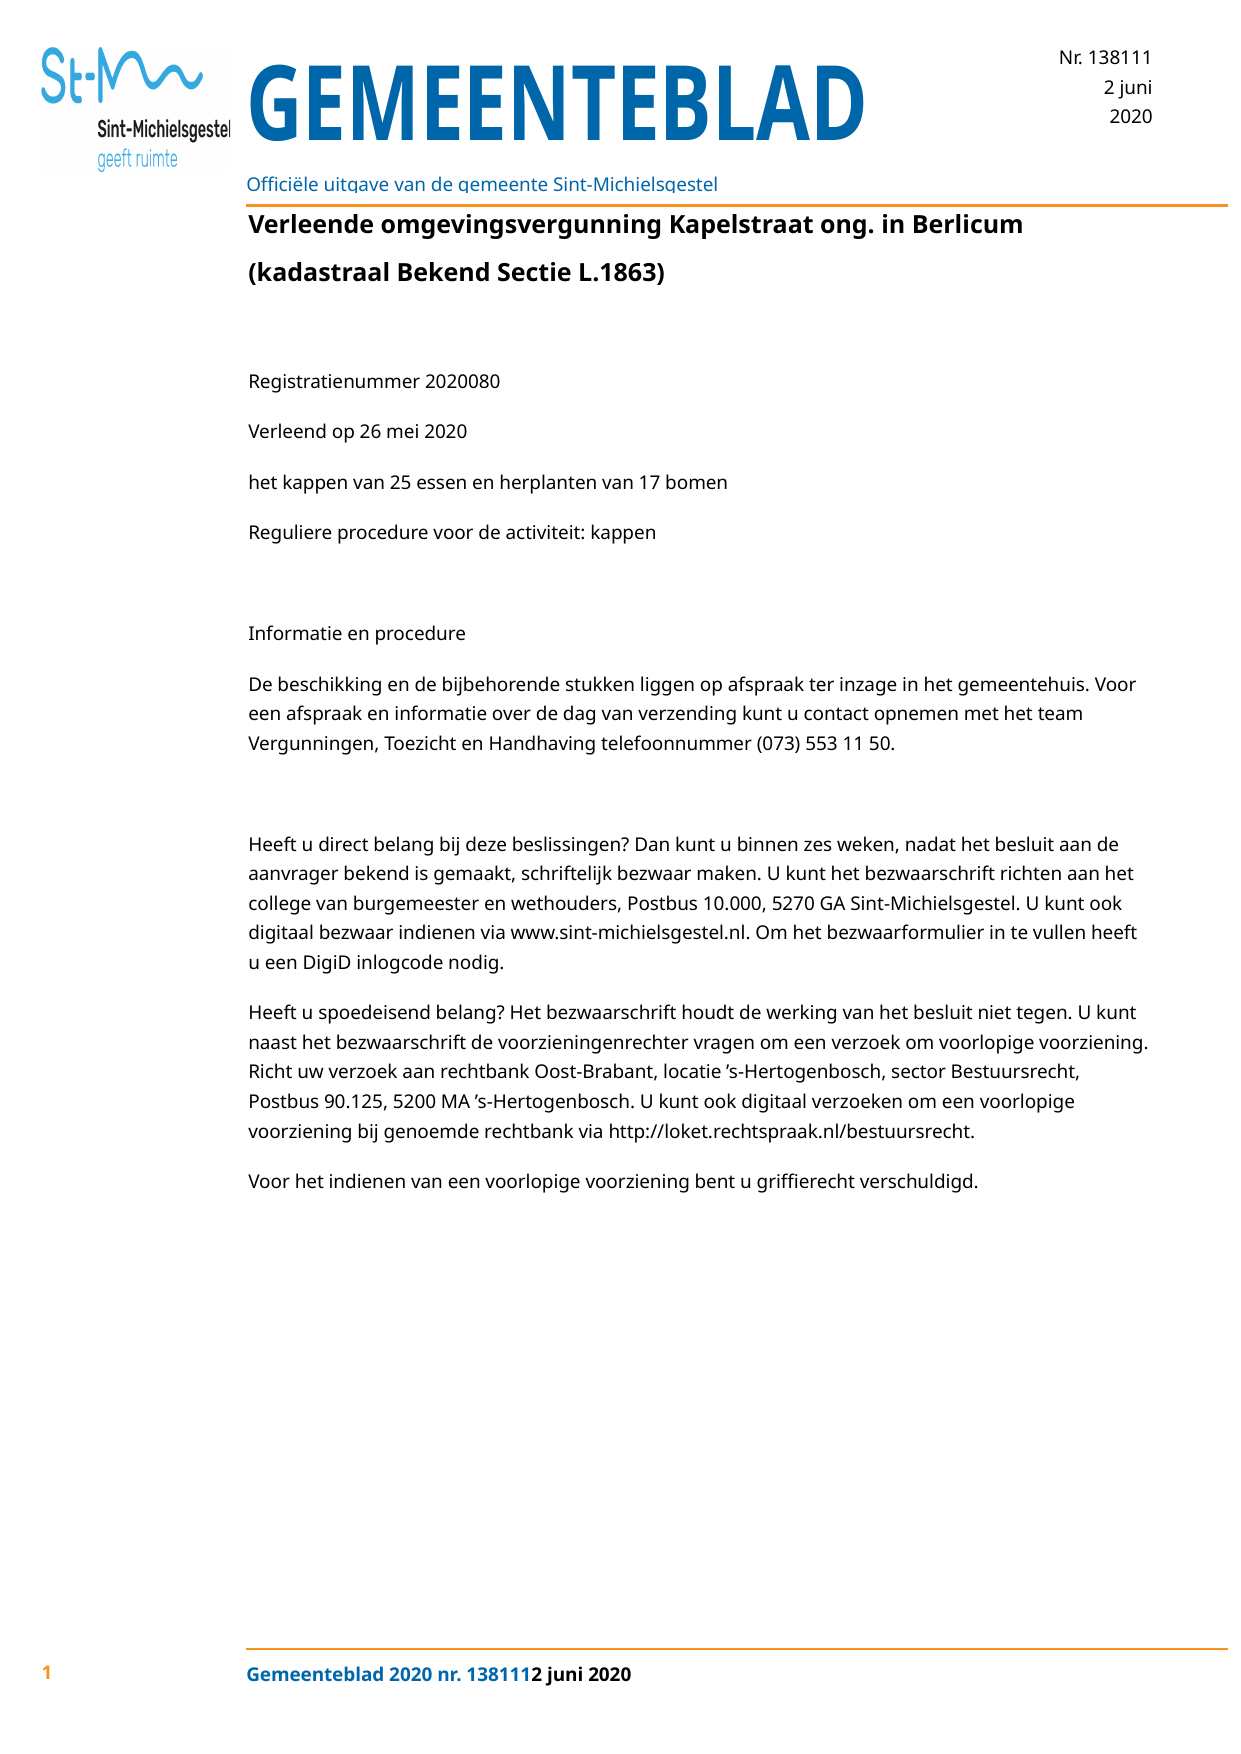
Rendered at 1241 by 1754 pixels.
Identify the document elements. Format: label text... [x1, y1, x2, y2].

text Verleend op 26 mei 2020 [248, 419, 1152, 444]
text Heeft u spoedeisend belang? Het bezwaarschrift houdt de werking van het besluit niet tegen. U kunt naast het bezwaarschrift de voorzieningenrechter vragen om een verzoek om voorlopige voorziening. Richt uw verzoek aan rechtbank Oost-Brabant, locatie ’s-Hertogenbosch, sector Bestuursrecht, Postbus 90.125, 5200 MA ’s-Hertogenbosch. U kunt ook digitaal verzoeken om een voorlopige voorziening bij genoemde rechtbank via http://loket.rechtspraak.nl/bestuursrecht. [248, 999, 1152, 1144]
text Reguliere procedure voor de activiteit: kappen [248, 519, 1152, 545]
text het kappen van 25 essen en herplanten van 17 bomen [248, 469, 1152, 495]
text Heeft u direct belang bij deze beslissingen? Dan kunt u binnen zes weken, nadat het besluit aan de aanvrager bekend is gemaakt, schriftelijk bezwaar maken. U kunt het bezwaarschrift richten aan het college van burgemeester en wethouders, Postbus 10.000, 5270 GA Sint-Michielsgestel. U kunt ook digitaal bezwaar indienen via www.sint-michielsgestel.nl. Om het bezwaarformulier in te vullen heeft u een DigiD inlogcode nodig. [248, 831, 1152, 975]
text De beschikking en de bijbehorende stukken liggen op afspraak ter inzage in het gemeentehuis. Voor een afspraak en informatie over de dag van verzending kunt u contact opnemen met het team Vergunningen, Toezicht en Handhaving telefoonnummer (073) 553 11 50. [248, 671, 1152, 756]
text Informatie en procedure [248, 620, 1152, 646]
text Voor het indienen van een voorlopige voorziening bent u griffierecht verschuldigd. [248, 1168, 1152, 1194]
text Verleende omgevingsvergunning Kapelstraat ong. in Berlicum (kadastraal Bekend Sectie L.1863) [248, 207, 1152, 288]
picture [41, 47, 231, 172]
text Registratienummer 2020080 [248, 368, 1152, 394]
